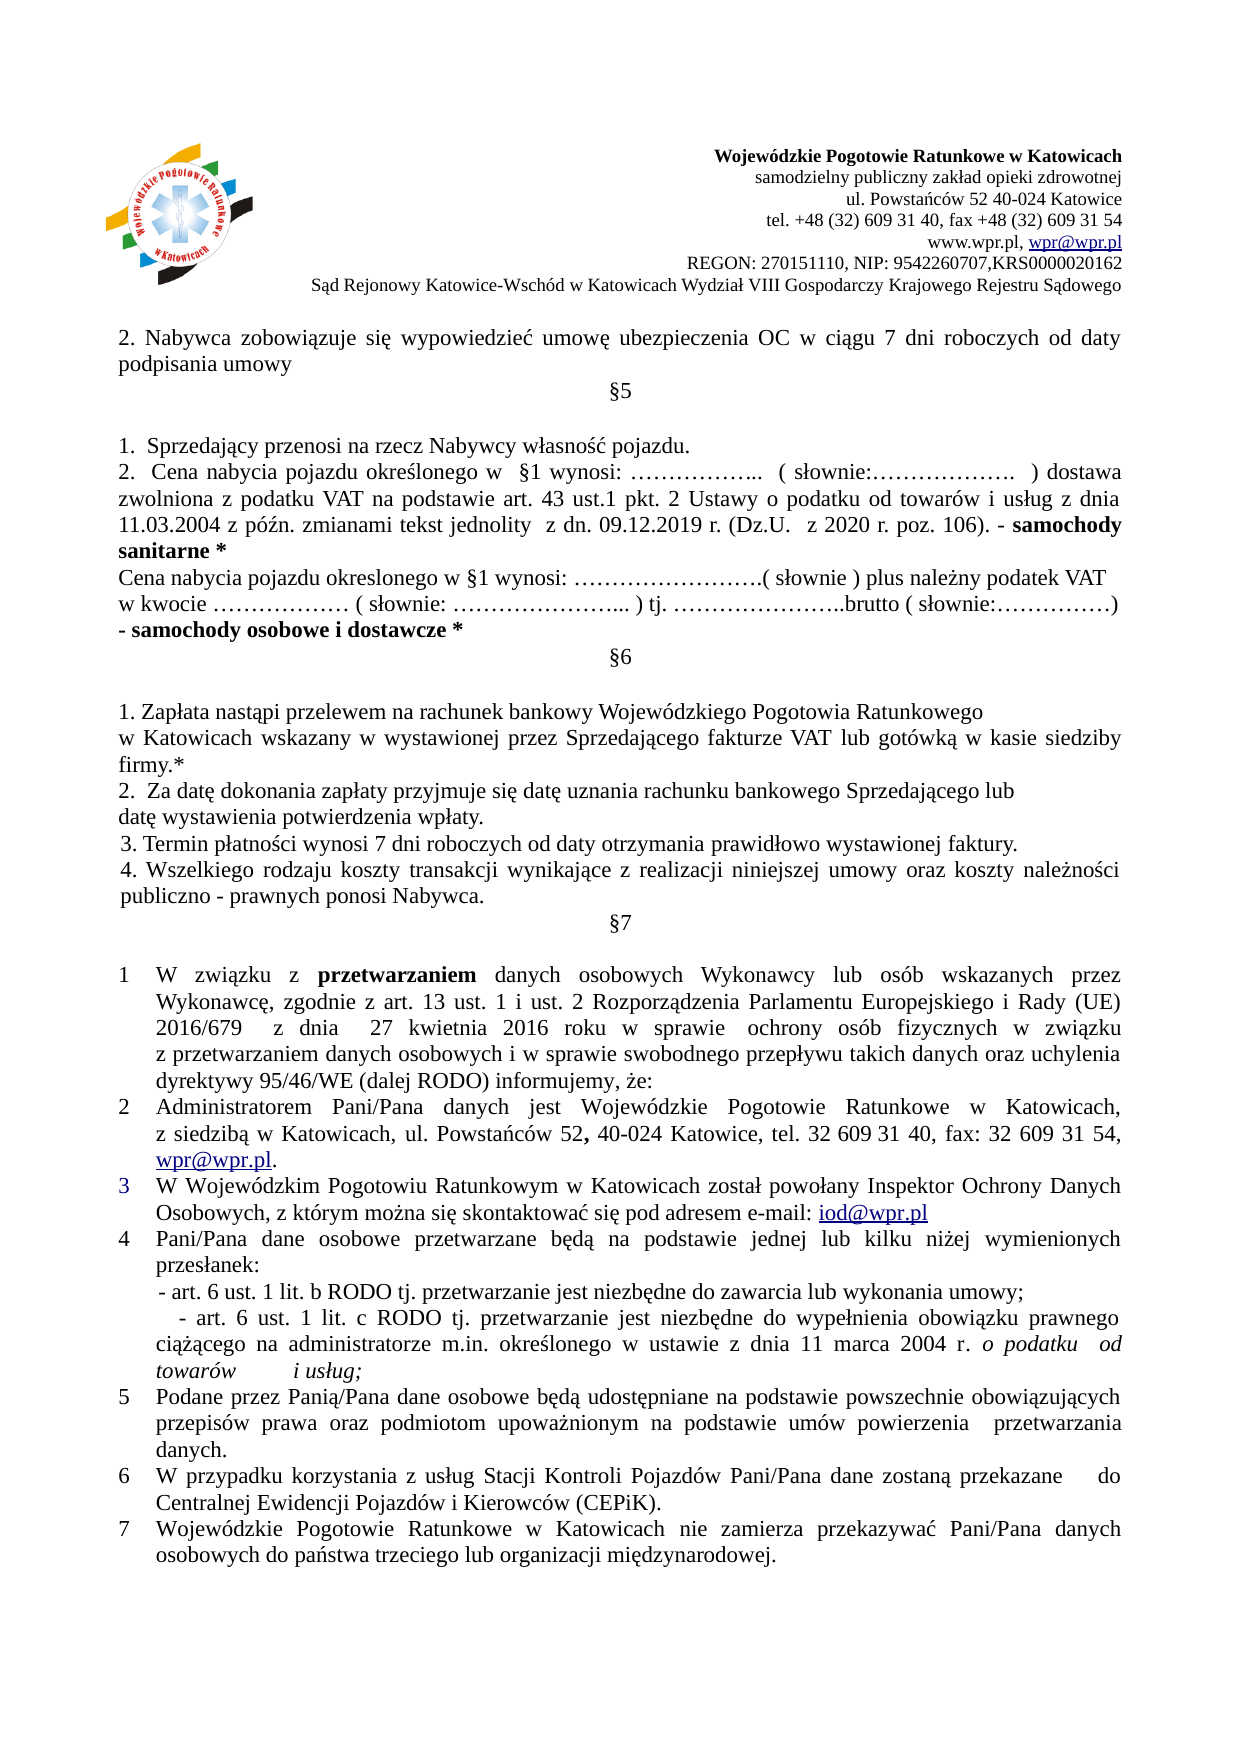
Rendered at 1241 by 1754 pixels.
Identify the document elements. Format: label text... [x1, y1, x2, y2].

text - samochody osobowe i dostawcze * [118, 616, 1122, 643]
text w kwocie ……………… ( słownie: …………………... ) tj. …………………..brutto ( słownie:……………) [118, 590, 1122, 616]
list Administratorem Pani/Pana danych jest Wojewódzkie Pogotowie Ratunkowe w Katowicach, z siedzibą w Katowicach, ul. Powstańców 52, 40-024 Katowice, tel. 32 609 31 40, fax: 32 609 31 54, wpr@wpr.pl. [118, 1093, 1122, 1172]
text samodzielny publiczny zakład opieki zdrowotnej [253, 166, 1122, 188]
text datę wystawienia potwierdzenia wpłaty. [118, 803, 1122, 830]
text Wojewódzkie Pogotowie Ratunkowe w Katowicach [253, 144, 1122, 166]
text - art. 6 ust. 1 lit. c RODO tj. przetwarzanie jest niezbędne do wypełnienia obowiązku prawnego ciążącego na administratorze m.in. określonego w ustawie z dnia 11 marca 2004 r. o podatku od towarów i usług; [118, 1304, 1122, 1383]
text REGON: 270151110, NIP: 9542260707,KRS0000020162 Sąd Rejonowy Katowice-Wschód w Katowicach Wydział VIII Gospodarczy Krajowego Rejestru Sądowego [118, 252, 1122, 295]
text 2. Cena nabycia pojazdu określonego w §1 wynosi: ……………... ( słownie:………………. ) dostawa zwolniona z podatku VAT na podstawie art. 43 ust.1 pkt. 2 Ustawy o podatku od towarów i usług z dnia 11.03.2004 z późn. zmianami tekst jednolity z dn. 09.12.2019 r. (Dz.U. z 2020 r. poz. 106). - samochody sanitarne * [118, 458, 1122, 564]
list 1. Zapłata nastąpi przelewem na rachunek bankowy Wojewódzkiego Pogotowia Ratunkowego [118, 698, 1122, 724]
text §5 [118, 377, 1122, 403]
list W Wojewódzkim Pogotowiu Ratunkowym w Katowicach został powołany Inspektor Ochrony Danych Osobowych, z którym można się skontaktować się pod adresem e-mail: iod@wpr.pl [118, 1172, 1122, 1225]
text 2. Nabywca zobowiązuje się wypowiedzieć umowę ubezpieczenia OC w ciągu 7 dni roboczych od daty podpisania umowy [118, 324, 1122, 377]
text w Katowicach wskazany w wystawionej przez Sprzedającego fakturze VAT lub gotówką w kasie siedziby firmy.* [118, 724, 1122, 777]
text Cena nabycia pojazdu okreslonego w §1 wynosi: …………………….( słownie ) plus należny podatek VAT [118, 564, 1122, 590]
text 1. Sprzedający przenosi na rzecz Nabywcy własność pojazdu. [118, 432, 1122, 458]
list W przypadku korzystania z usług Stacji Kontroli Pojazdów Pani/Pana dane zostaną przekazane do Centralnej Ewidencji Pojazdów i Kierowców (CEPiK). [118, 1462, 1122, 1515]
text 2. Za datę dokonania zapłaty przyjmuje się datę uznania rachunku bankowego Sprzedającego lub [118, 777, 1122, 803]
text §7 [118, 909, 1122, 935]
text §6 [118, 643, 1122, 669]
picture [105, 143, 253, 285]
text ul. Powstańców 52 40-024 Katowice [253, 188, 1122, 209]
list Pani/Pana dane osobowe przetwarzane będą na podstawie jednej lub kilku niżej wymienionych przesłanek: [118, 1225, 1122, 1278]
text 3. Termin płatności wynosi 7 dni roboczych od daty otrzymania prawidłowo wystawionej faktury. 4. Wszelkiego rodzaju koszty transakcji wynikające z realizacji niniejszej umowy oraz koszty należności publiczno - prawnych ponosi Nabywca. [120, 830, 1122, 909]
list W związku z przetwarzaniem danych osobowych Wykonawcy lub osób wskazanych przez Wykonawcę, zgodnie z art. 13 ust. 1 i ust. 2 Rozporządzenia Parlamentu Europejskiego i Rady (UE) 2016/679 z dnia 27 kwietnia 2016 roku w sprawie ochrony osób fizycznych w związku z przetwarzaniem danych osobowych i w sprawie swobodnego przepływu takich danych oraz uchylenia dyrektywy 95/46/WE (dalej RODO) informujemy, że: [118, 961, 1122, 1093]
list Podane przez Panią/Pana dane osobowe będą udostępniane na podstawie powszechnie obowiązujących przepisów prawa oraz podmiotom upoważnionym na podstawie umów powierzenia przetwarzania danych. [118, 1383, 1122, 1462]
text tel. +48 (32) 609 31 40, fax +48 (32) 609 31 54 www.wpr.pl, wpr@wpr.pl [253, 209, 1122, 252]
list Wojewódzkie Pogotowie Ratunkowe w Katowicach nie zamierza przekazywać Pani/Pana danych osobowych do państwa trzeciego lub organizacji międzynarodowej. [118, 1515, 1122, 1568]
text - art. 6 ust. 1 lit. b RODO tj. przetwarzanie jest niezbędne do zawarcia lub wykonania umowy; [118, 1278, 1122, 1304]
